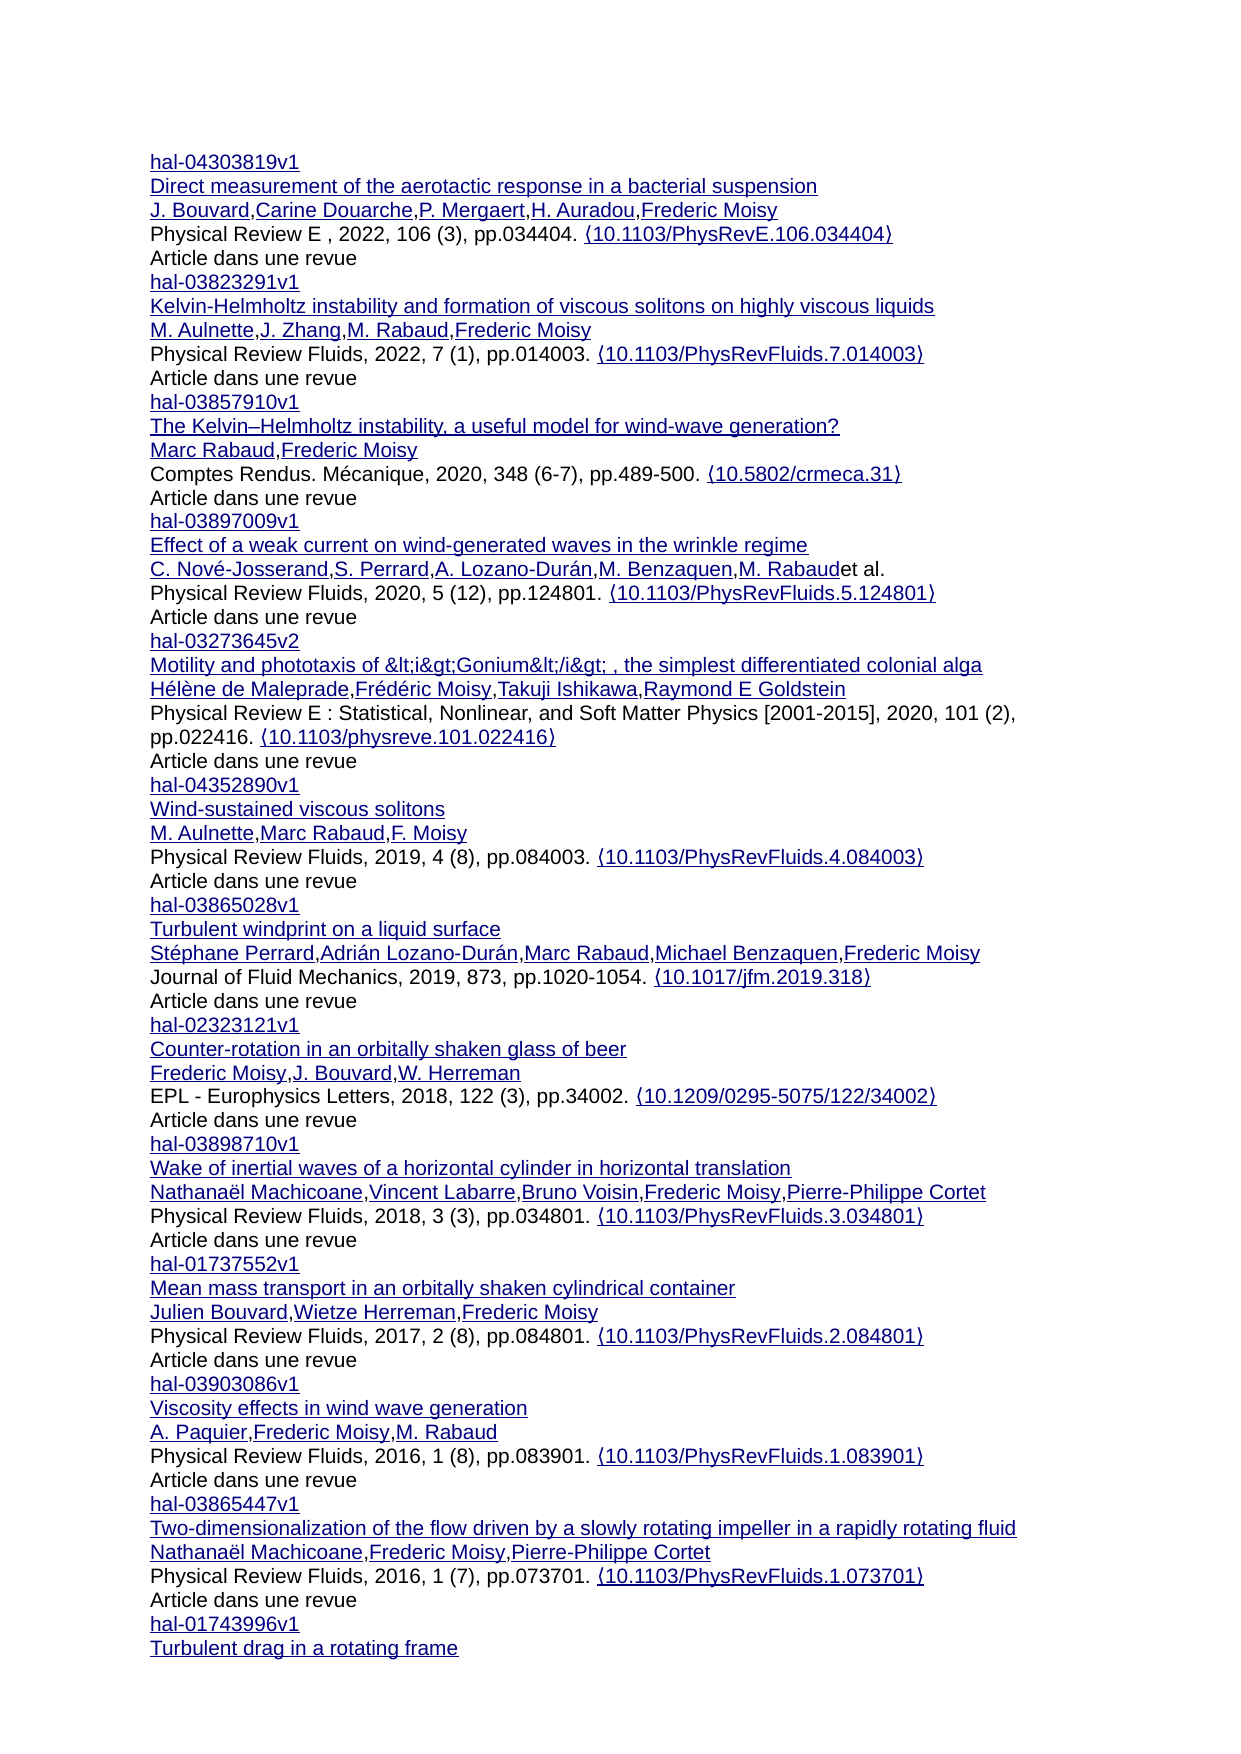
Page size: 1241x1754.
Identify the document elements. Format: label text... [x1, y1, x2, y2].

table_cell The Kelvin–Helmholtz instability, a useful model for wind-wave generation? Marc Rabaud,Frederic Moisy Comptes Rendus. Mécanique, 2020, 348 (6-7), pp.489-500. ⟨10.5802/crmeca.31⟩ Article dans une revue hal-03897009v1 [150, 414, 1090, 533]
table_cell Viscosity effects in wind wave generation A. Paquier,Frederic Moisy,M. Rabaud Physical Review Fluids, 2016, 1 (8), pp.083901. ⟨10.1103/PhysRevFluids.1.083901⟩ Article dans une revue hal-03865447v1 [150, 1396, 1090, 1516]
table_cell Wind-sustained viscous solitons M. Aulnette,Marc Rabaud,F. Moisy Physical Review Fluids, 2019, 4 (8), pp.084003. ⟨10.1103/PhysRevFluids.4.084003⟩ Article dans une revue hal-03865028v1 [150, 797, 1090, 917]
table_cell Two-dimensionalization of the flow driven by a slowly rotating impeller in a rapidly rotating fluid Nathanaël Machicoane,Frederic Moisy,Pierre-Philippe Cortet Physical Review Fluids, 2016, 1 (7), pp.073701. ⟨10.1103/PhysRevFluids.1.073701⟩ Article dans une revue hal-01743996v1 [150, 1516, 1090, 1635]
table_cell Counter-rotation in an orbitally shaken glass of beer Frederic Moisy,J. Bouvard,W. Herreman EPL - Europhysics Letters, 2018, 122 (3), pp.34002. ⟨10.1209/0295-5075/122/34002⟩ Article dans une revue hal-03898710v1 [150, 1036, 1090, 1156]
table_cell Mean mass transport in an orbitally shaken cylindrical container Julien Bouvard,Wietze Herreman,Frederic Moisy Physical Review Fluids, 2017, 2 (8), pp.084801. ⟨10.1103/PhysRevFluids.2.084801⟩ Article dans une revue hal-03903086v1 [150, 1276, 1090, 1396]
table_cell Turbulent windprint on a liquid surface Stéphane Perrard,Adrián Lozano-Durán,Marc Rabaud,Michael Benzaquen,Frederic Moisy Journal of Fluid Mechanics, 2019, 873, pp.1020-1054. ⟨10.1017/jfm.2019.318⟩ Article dans une revue hal-02323121v1 [150, 917, 1090, 1036]
table_cell Motility and phototaxis of &lt;i&gt;Gonium&lt;/i&gt; , the simplest differentiated colonial alga Hélène de Maleprade,Frédéric Moisy,Takuji Ishikawa,Raymond E Goldstein Physical Review E : Statistical, Nonlinear, and Soft Matter Physics [2001-2015], 2020, 101 (2), pp.022416. ⟨10.1103/physreve.101.022416⟩ Article dans une revue hal-04352890v1 [150, 653, 1090, 797]
table_cell Wake of inertial waves of a horizontal cylinder in horizontal translation Nathanaël Machicoane,Vincent Labarre,Bruno Voisin,Frederic Moisy,Pierre-Philippe Cortet Physical Review Fluids, 2018, 3 (3), pp.034801. ⟨10.1103/PhysRevFluids.3.034801⟩ Article dans une revue hal-01737552v1 [150, 1156, 1090, 1276]
table_cell Effect of a weak current on wind-generated waves in the wrinkle regime C. Nové-Josserand,S. Perrard,A. Lozano-Durán,M. Benzaquen,M. Rabaudet al. Physical Review Fluids, 2020, 5 (12), pp.124801. ⟨10.1103/PhysRevFluids.5.124801⟩ Article dans une revue hal-03273645v2 [150, 533, 1090, 653]
table_cell Direct measurement of the aerotactic response in a bacterial suspension J. Bouvard,Carine Douarche,P. Mergaert,H. Auradou,Frederic Moisy Physical Review E , 2022, 106 (3), pp.034404. ⟨10.1103/PhysRevE.106.034404⟩ Article dans une revue hal-03823291v1 [150, 174, 1090, 294]
table_cell Kelvin-Helmholtz instability and formation of viscous solitons on highly viscous liquids M. Aulnette,J. Zhang,M. Rabaud,Frederic Moisy Physical Review Fluids, 2022, 7 (1), pp.014003. ⟨10.1103/PhysRevFluids.7.014003⟩ Article dans une revue hal-03857910v1 [150, 294, 1090, 413]
table_cell hal-04303819v1 [150, 150, 1090, 174]
table_cell Turbulent drag in a rotating frame [150, 1635, 1090, 1659]
